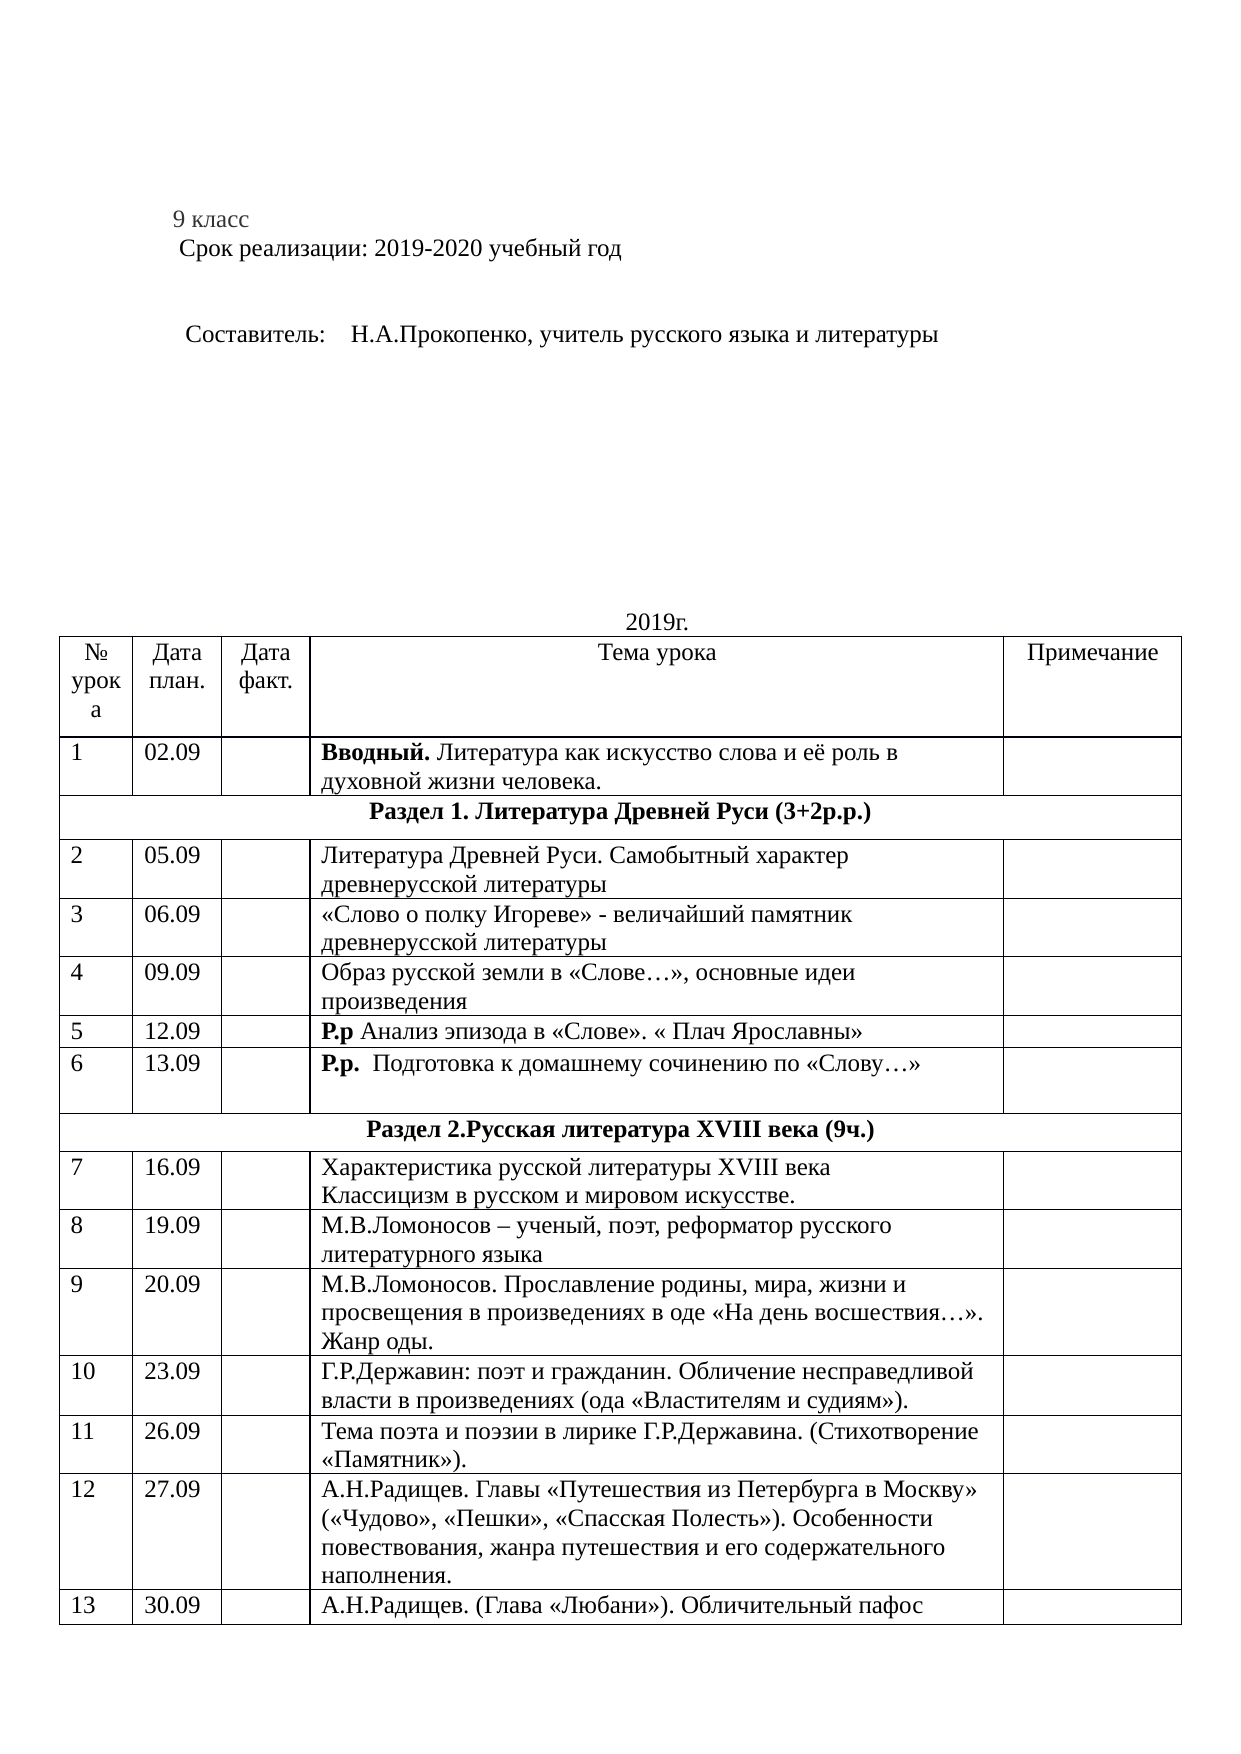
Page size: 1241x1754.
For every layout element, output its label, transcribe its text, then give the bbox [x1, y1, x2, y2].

table_cell Р.р. Подготовка к домашнему сочинению по «Слову…» [311, 1048, 1003, 1113]
table_cell [222, 1269, 309, 1355]
table_cell Раздел 1. Литература Древней Руси (3+2р.р.) [60, 796, 1181, 839]
table_cell [1004, 899, 1181, 956]
table_cell [222, 957, 309, 1015]
table_cell [1004, 1048, 1181, 1113]
table_cell [222, 1416, 309, 1473]
table_cell Р.р Анализ эпизода в «Слове». « Плач Ярославны» [311, 1016, 1003, 1047]
table_cell [222, 899, 309, 956]
table_cell А.Н.Радищев. (Глава «Любани»). Обличительный пафос [311, 1590, 1003, 1624]
table_cell [1004, 1210, 1181, 1268]
table_cell 06.09 [133, 899, 221, 956]
table_cell Г.Р.Державин: поэт и гражданин. Обличение несправедливой власти в произведениях (ода «Властителям и судиям»). [311, 1356, 1003, 1415]
table_cell 02.09 [133, 738, 221, 795]
table_cell 30.09 [133, 1590, 221, 1624]
table_cell 13 [60, 1590, 132, 1624]
table_cell 09.09 [133, 957, 221, 1015]
table_cell [1004, 1474, 1181, 1589]
table_cell [1004, 1356, 1181, 1415]
table_cell Тема поэта и поэзии в лирике Г.Р.Державина. (Стихотворение «Памятник»). [311, 1416, 1003, 1473]
text 2019г. [148, 607, 1167, 636]
table_cell 7 [60, 1152, 132, 1209]
table_cell [222, 1048, 309, 1113]
table_cell Литература Древней Руси. Самобытный характер древнерусской литературы [311, 840, 1003, 898]
table_cell 3 [60, 899, 132, 956]
table_cell 11 [60, 1416, 132, 1473]
table_cell 5 [60, 1016, 132, 1047]
table_header Дата план. [133, 637, 221, 736]
table_header Дата факт. [222, 637, 309, 736]
table_cell Образ русской земли в «Слове…», основные идеи произведения [311, 957, 1003, 1015]
table_cell 26.09 [133, 1416, 221, 1473]
table_cell 1 [60, 738, 132, 795]
table_cell [1004, 1416, 1181, 1473]
text Соcтавитель: Н.А.Прокопенко, учитель русского языка и литературы [148, 319, 1167, 348]
table_cell 8 [60, 1210, 132, 1268]
table_cell 6 [60, 1048, 132, 1113]
table_cell М.В.Ломоносов – ученый, поэт, реформатор русского литературного языка [311, 1210, 1003, 1268]
table_cell 16.09 [133, 1152, 221, 1209]
table_cell М.В.Ломоносов. Прославление родины, мира, жизни и просвещения в произведениях в оде «На день восшествия…». Жанр оды. [311, 1269, 1003, 1355]
table_cell 2 [60, 840, 132, 898]
table_cell [222, 1356, 309, 1415]
table_cell [1004, 1152, 1181, 1209]
table_cell 05.09 [133, 840, 221, 898]
table_cell [1004, 738, 1181, 795]
table_cell Раздел 2.Русская литература ХVIII века (9ч.) [60, 1114, 1181, 1151]
table_cell [1004, 1016, 1181, 1047]
table_cell 9 [60, 1269, 132, 1355]
table_cell Характеристика русской литературы ХVIII века Классицизм в русском и мировом искусстве. [311, 1152, 1003, 1209]
table_cell 13.09 [133, 1048, 221, 1113]
table_cell Вводный. Литература как искусство слова и её роль в духовной жизни человека. [311, 738, 1003, 795]
table_cell [222, 840, 309, 898]
table_header Примечание [1004, 637, 1181, 736]
table_cell [222, 1016, 309, 1047]
table_cell [222, 1474, 309, 1589]
table_cell 19.09 [133, 1210, 221, 1268]
table_cell [1004, 1269, 1181, 1355]
table_cell А.Н.Радищев. Главы «Путешествия из Петербурга в Москву» («Чудово», «Пешки», «Спасская Полесть»). Особенности повествования, жанра путешествия и его содержательного наполнения. [311, 1474, 1003, 1589]
text 9 класс [148, 204, 1167, 233]
table_cell 23.09 [133, 1356, 221, 1415]
table_cell 12 [60, 1474, 132, 1589]
table_cell «Слово о полку Игореве» - величайший памятник древнерусской литературы [311, 899, 1003, 956]
table_cell [1004, 1590, 1181, 1624]
table_cell 27.09 [133, 1474, 221, 1589]
table_cell [222, 738, 309, 795]
table_cell 12.09 [133, 1016, 221, 1047]
table_cell 4 [60, 957, 132, 1015]
table_cell 20.09 [133, 1269, 221, 1355]
table_cell [1004, 957, 1181, 1015]
text Срок реализации: 2019-2020 учебный год [148, 233, 1167, 262]
table_cell [1004, 840, 1181, 898]
table_header № урока [60, 637, 132, 736]
table_cell 10 [60, 1356, 132, 1415]
table_header Тема урока [311, 637, 1003, 736]
table_cell [222, 1152, 309, 1209]
table_cell [222, 1590, 309, 1624]
table_cell [222, 1210, 309, 1268]
